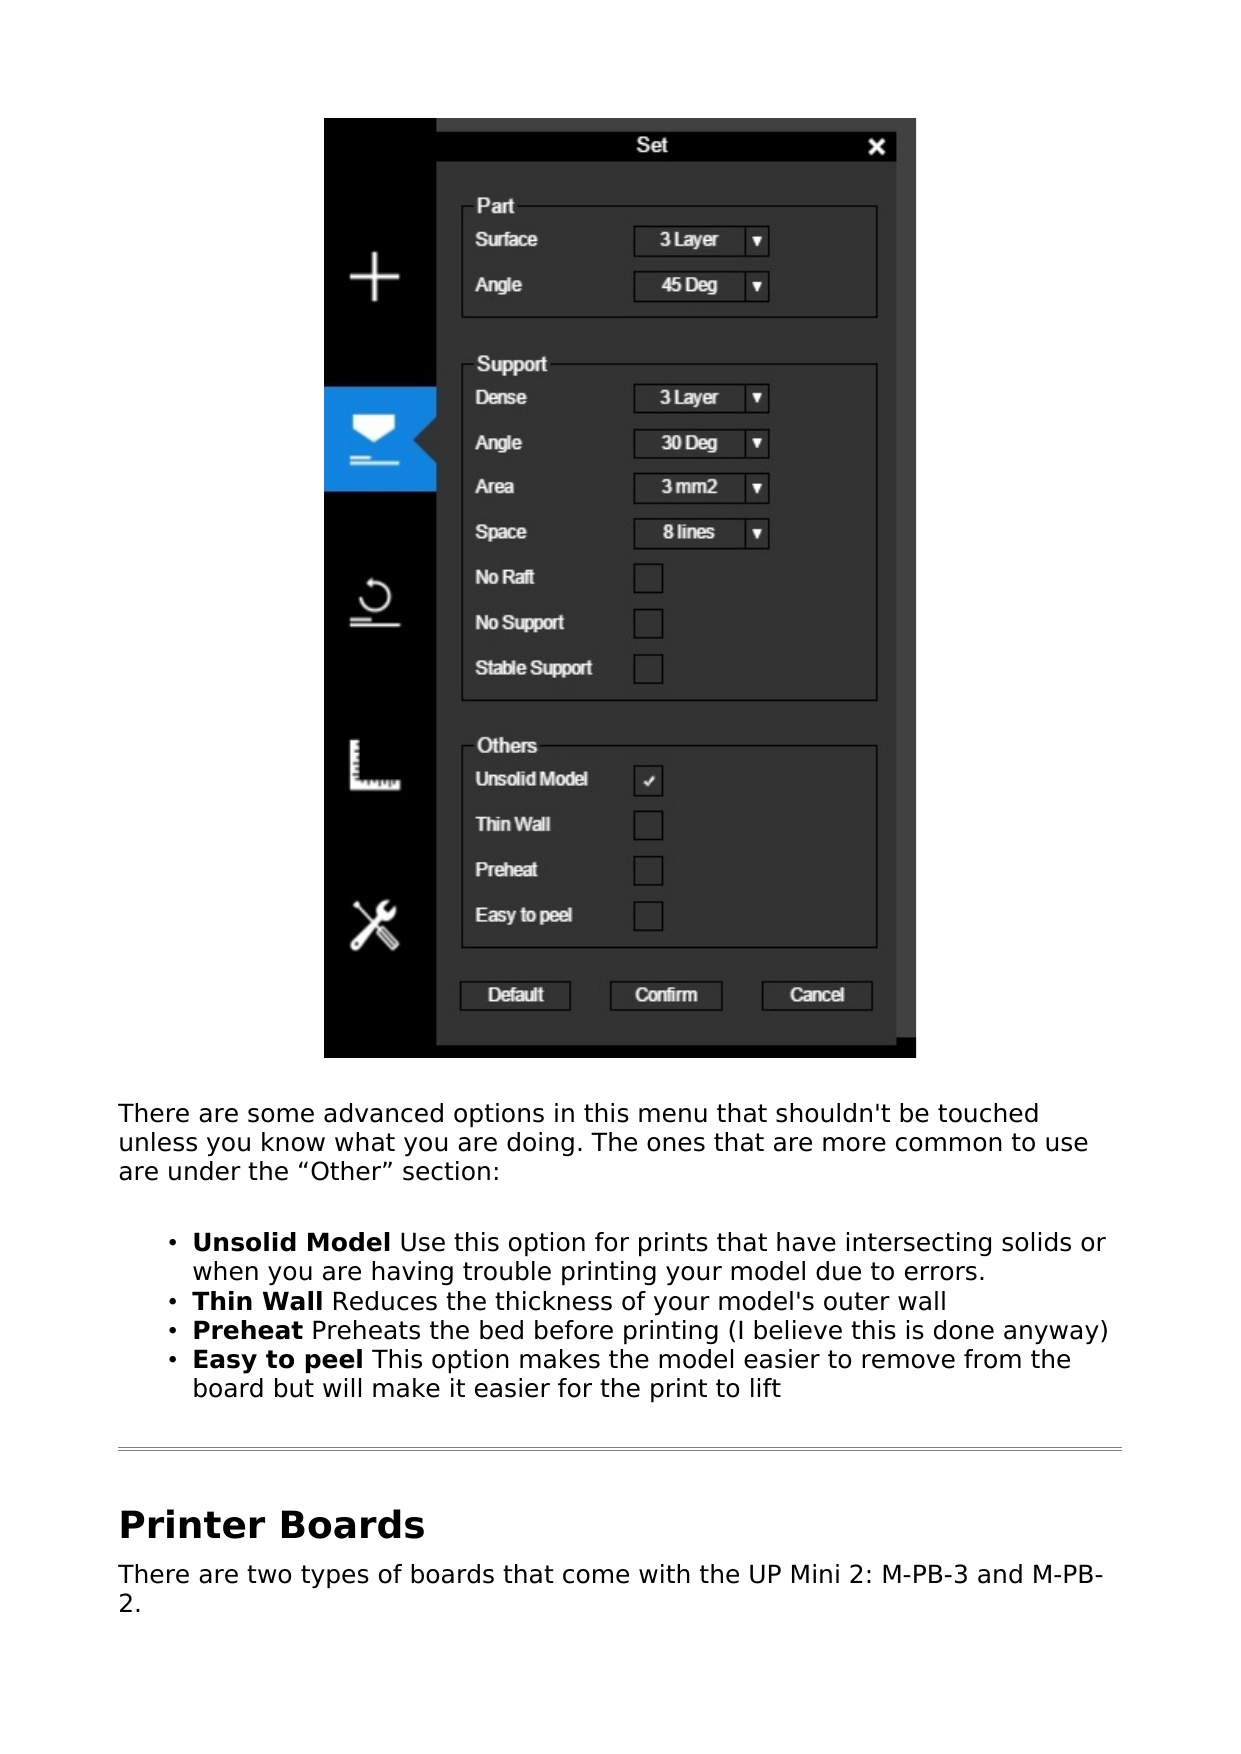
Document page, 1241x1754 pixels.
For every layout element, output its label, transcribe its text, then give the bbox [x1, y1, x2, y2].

picture [324, 118, 917, 1058]
list Easy to peel This option makes the model easier to remove from the board but will make it easier for the print to lift [177, 1345, 1122, 1403]
list Preheat Preheats the bed before printing (I believe this is done anyway) [177, 1316, 1122, 1345]
text There are some advanced options in this menu that shouldn't be touched unless you know what you are doing. The ones that are more common to use are under the “Other” section: [118, 1099, 1122, 1186]
text There are two types of boards that come with the UP Mini 2: M-PB-3 and M-PB-2. [118, 1560, 1122, 1619]
list Thin Wall Reduces the thickness of your model's outer wall [177, 1287, 1122, 1316]
subtitle Printer Boards [118, 1504, 1122, 1548]
list Unsolid Model Use this option for prints that have intersecting solids or when you are having trouble printing your model due to errors. [177, 1228, 1122, 1287]
